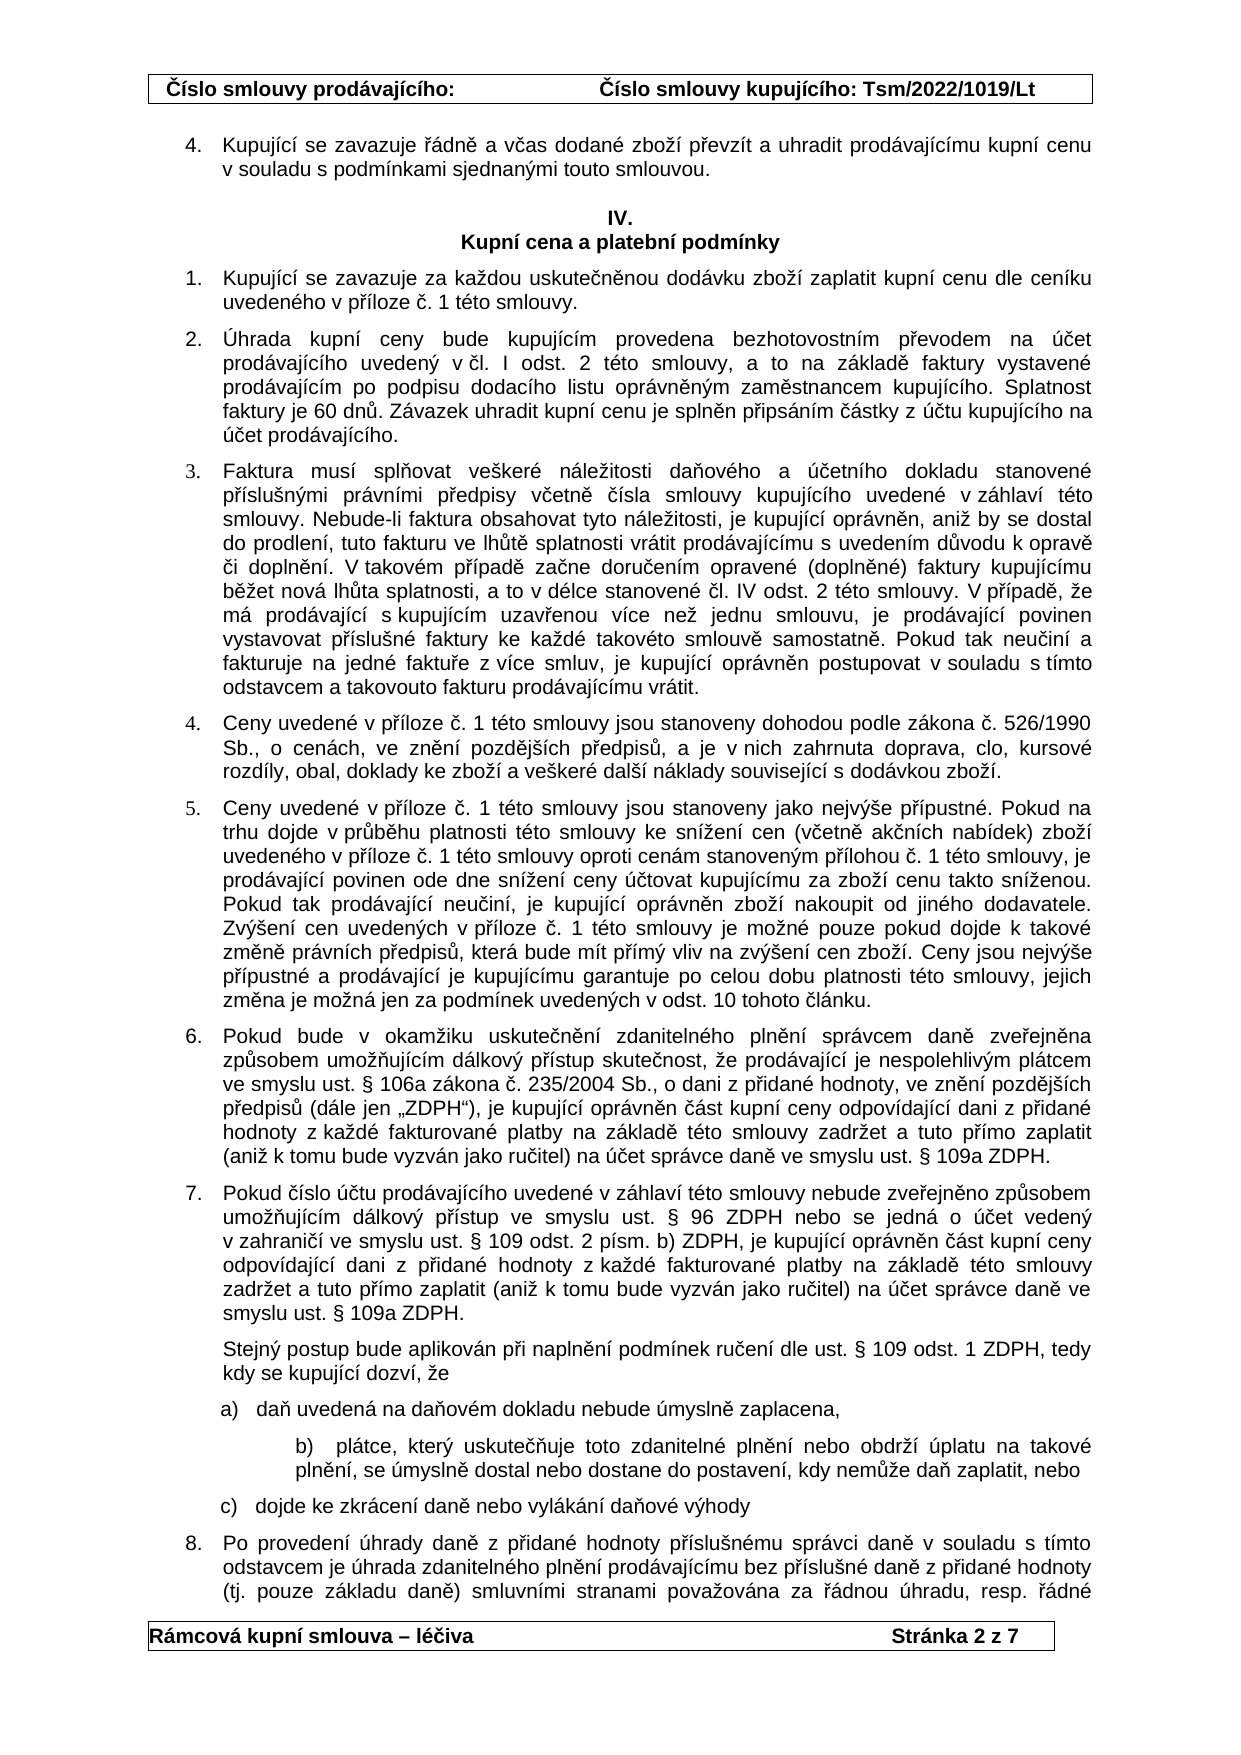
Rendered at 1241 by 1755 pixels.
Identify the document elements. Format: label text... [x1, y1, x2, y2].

list Faktura musí splňovat veškeré náležitosti daňového a účetního dokladu stanovené příslušnými právními předpisy včetně čísla smlouvy kupujícího uvedené v záhlaví této smlouvy. Nebude-li faktura obsahovat tyto náležitosti, je kupující oprávněn, aniž by se dostal do prodlení, tuto fakturu ve lhůtě splatnosti vrátit prodávajícímu s uvedením důvodu k opravě či doplnění. V takovém případě začne doručením opravené (doplněné) faktury kupujícímu běžet nová lhůta splatnosti, a to v délce stanovené čl. IV odst. 2 této smlouvy. V případě, že má prodávající s kupujícím uzavřenou více než jednu smlouvu, je prodávající povinen vystavovat příslušné faktury ke každé takovéto smlouvě samostatně. Pokud tak neučiní a fakturuje na jedné faktuře z více smluv, je kupující oprávněn postupovat v souladu s tímto odstavcem a takovouto fakturu prodávajícímu vrátit. [185, 459, 1093, 699]
list Pokud bude v okamžiku uskutečnění zdanitelného plnění správcem daně zveřejněna způsobem umožňujícím dálkový přístup skutečnost, že prodávající je nespolehlivým plátcem ve smyslu ust. § 106a zákona č. 235/2004 Sb., o dani z přidané hodnoty, ve znění pozdějších předpisů (dále jen „ZDPH“), je kupující oprávněn část kupní ceny odpovídající dani z přidané hodnoty z každé fakturované platby na základě této smlouvy zadržet a tuto přímo zaplatit (aniž k tomu bude vyzván jako ručitel) na účet správce daně ve smyslu ust. § 109a ZDPH. [185, 1024, 1093, 1168]
list Úhrada kupní ceny bude kupujícím provedena bezhotovostním převodem na účet prodávajícího uvedený v čl. I odst. 2 této smlouvy, a to na základě faktury vystavené prodávajícím po podpisu dodacího listu oprávněným zaměstnancem kupujícího. Splatnost faktury je 60 dnů. Závazek uhradit kupní cenu je splněn připsáním částky z účtu kupujícího na účet prodávajícího. [185, 327, 1093, 446]
list Ceny uvedené v příloze č. 1 této smlouvy jsou stanoveny jako nejvýše přípustné. Pokud na trhu dojde v průběhu platnosti této smlouvy ke snížení cen (včetně akčních nabídek) zboží uvedeného v příloze č. 1 této smlouvy oproti cenám stanoveným přílohou č. 1 této smlouvy, je prodávající povinen ode dne snížení ceny účtovat kupujícímu za zboží cenu takto sníženou. Pokud tak prodávající neučiní, je kupující oprávněn zboží nakoupit od jiného dodavatele. Zvýšení cen uvedených v příloze č. 1 této smlouvy je možné pouze pokud dojde k takové změně právních předpisů, která bude mít přímý vliv na zvýšení cen zboží. Ceny jsou nejvýše přípustné a prodávající je kupujícímu garantuje po celou dobu platnosti této smlouvy, jejich změna je možná jen za podmínek uvedených v odst. 10 tohoto článku. [185, 796, 1093, 1012]
text IV. [148, 206, 1093, 230]
list Kupující se zavazuje za každou uskutečněnou dodávku zboží zaplatit kupní cenu dle ceníku uvedeného v příloze č. 1 této smlouvy. [185, 266, 1093, 314]
text b) plátce, který uskutečňuje toto zdanitelné plnění nebo obdrží úplatu na takové plnění, se úmyslně dostal nebo dostane do postavení, kdy nemůže daň zaplatit, nebo [295, 1434, 1093, 1482]
list Pokud číslo účtu prodávajícího uvedené v záhlaví této smlouvy nebude zveřejněno způsobem umožňujícím dálkový přístup ve smyslu ust. § 96 ZDPH nebo se jedná o účet vedený v zahraničí ve smyslu ust. § 109 odst. 2 písm. b) ZDPH, je kupující oprávněn část kupní ceny odpovídající dani z přidané hodnoty z každé fakturované platby na základě této smlouvy zadržet a tuto přímo zaplatit (aniž k tomu bude vyzván jako ručitel) na účet správce daně ve smyslu ust. § 109a ZDPH. [185, 1181, 1093, 1324]
list Po provedení úhrady daně z přidané hodnoty příslušnému správci daně v souladu s tímto odstavcem je úhrada zdanitelného plnění prodávajícímu bez příslušné daně z přidané hodnoty (tj. pouze základu daně) smluvními stranami považována za řádnou úhradu, resp. řádné [185, 1531, 1093, 1602]
list Ceny uvedené v příloze č. 1 této smlouvy jsou stanoveny dohodou podle zákona č. 526/1990 Sb., o cenách, ve znění pozdějších předpisů, a je v nich zahrnuta doprava, clo, kursové rozdíly, obal, doklady ke zboží a veškeré další náklady související s dodávkou zboží. [185, 711, 1093, 783]
text c) dojde ke zkrácení daně nebo vylákání daňové výhody [148, 1494, 1093, 1518]
text Kupní cena a platební podmínky [148, 230, 1093, 254]
list Kupující se zavazuje řádně a včas dodané zboží převzít a uhradit prodávajícímu kupní cenu v souladu s podmínkami sjednanými touto smlouvou. [185, 133, 1093, 181]
text a) daň uvedená na daňovém dokladu nebude úmyslně zaplacena, [148, 1397, 1093, 1421]
text Stejný postup bude aplikován při naplnění podmínek ručení dle ust. § 109 odst. 1 ZDPH, tedy kdy se kupující dozví, že [223, 1337, 1093, 1385]
